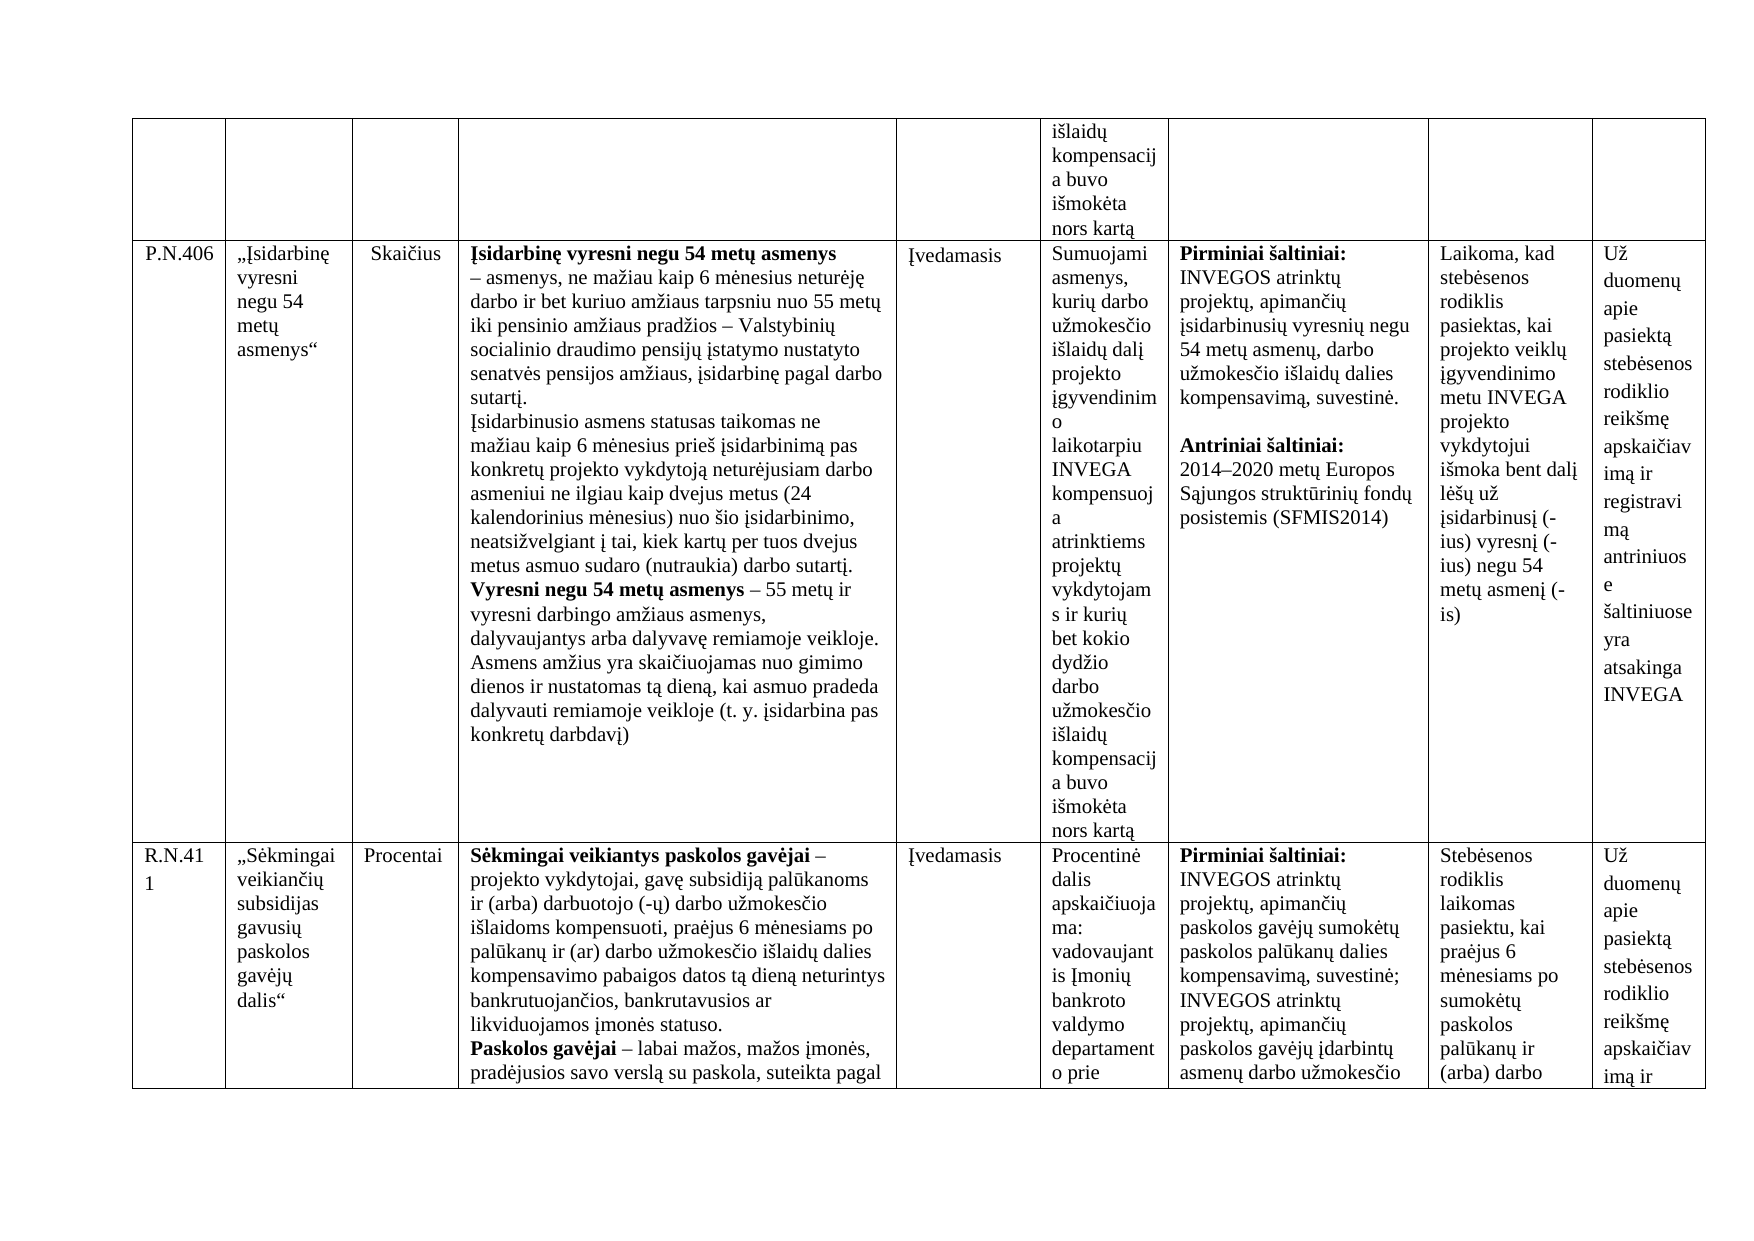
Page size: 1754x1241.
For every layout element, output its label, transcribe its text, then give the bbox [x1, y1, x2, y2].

table_cell [1429, 119, 1592, 239]
table_cell Pirminiai šaltiniai: INVEGOS atrinktų projektų, apimančių paskolos gavėjų sumokėtų paskolos palūkanų dalies kompensavimą, suvestinė; INVEGOS atrinktų projektų, apimančių paskolos gavėjų įdarbintų asmenų darbo užmokesčio [1169, 843, 1428, 1088]
table_cell Už duomenų apie pasiektą stebėsenos rodiklio reikšmę apskaičiavimą ir registravimą antriniuose šaltiniuose yra atsakinga INVEGA [1593, 241, 1705, 842]
table_cell Už duomenų apie pasiektą stebėsenos rodiklio reikšmę apskaičiavimą ir [1593, 843, 1705, 1088]
table_cell [897, 119, 1040, 239]
table_cell išlaidų kompensacija buvo išmokėta nors kartą [1041, 119, 1168, 239]
table_cell Sėkmingai veikiantys paskolos gavėjai – projekto vykdytojai, gavę subsidiją palūkanoms ir (arba) darbuotojo (-ų) darbo užmokesčio išlaidoms kompensuoti, praėjus 6 mėnesiams po palūkanų ir (ar) darbo užmokesčio išlaidų dalies kompensavimo pabaigos datos tą dieną neturintys bankrutuojančios, bankrutavusios ar likviduojamos įmonės statuso. Paskolos gavėjai – labai mažos, mažos įmonės, pradėjusios savo verslą su paskola, suteikta pagal [459, 843, 896, 1088]
table_cell Stebėsenos rodiklis laikomas pasiektu, kai praėjus 6 mėnesiams po sumokėtų paskolos palūkanų ir (arba) darbo [1429, 843, 1592, 1088]
table_cell [1593, 119, 1705, 239]
table_cell Laikoma, kad stebėsenos rodiklis pasiektas, kai projekto veiklų įgyvendinimo metu INVEGA projekto vykdytojui išmoka bent dalį lėšų už įsidarbinusį (-ius) vyresnį (-ius) negu 54 metų asmenį (-is) [1429, 241, 1592, 842]
table_cell R.N.411 [133, 843, 225, 1088]
table_cell Sumuojami asmenys, kurių darbo užmokesčio išlaidų dalį projekto įgyvendinimo laikotarpiu INVEGA kompensuoja atrinktiems projektų vykdytojams ir kurių bet kokio dydžio darbo užmokesčio išlaidų kompensacija buvo išmokėta nors kartą [1041, 241, 1168, 842]
table_cell Pirminiai šaltiniai: INVEGOS atrinktų projektų, apimančių įsidarbinusių vyresnių negu 54 metų asmenų, darbo užmokesčio išlaidų dalies kompensavimą, suvestinė. Antriniai šaltiniai: 2014–2020 metų Europos Sąjungos struktūrinių fondų posistemis (SFMIS2014) [1169, 241, 1428, 842]
table_cell Įsidarbinę vyresni negu 54 metų asmenys – asmenys, ne mažiau kaip 6 mėnesius neturėję darbo ir bet kuriuo amžiaus tarpsniu nuo 55 metų iki pensinio amžiaus pradžios – Valstybinių socialinio draudimo pensijų įstatymo nustatyto senatvės pensijos amžiaus, įsidarbinę pagal darbo sutartį. Įsidarbinusio asmens statusas taikomas ne mažiau kaip 6 mėnesius prieš įsidarbinimą pas konkretų projekto vykdytoją neturėjusiam darbo asmeniui ne ilgiau kaip dvejus metus (24 kalendorinius mėnesius) nuo šio įsidarbinimo, neatsižvelgiant į tai, kiek kartų per tuos dvejus metus asmuo sudaro (nutraukia) darbo sutartį. Vyresni negu 54 metų asmenys – 55 metų ir vyresni darbingo amžiaus asmenys, dalyvaujantys arba dalyvavę remiamoje veikloje. Asmens amžius yra skaičiuojamas nuo gimimo dienos ir nustatomas tą dieną, kai asmuo pradeda dalyvauti remiamoje veikloje (t. y. įsidarbina pas konkretų darbdavį) [459, 241, 896, 842]
table_cell „Sėkmingai veikiančių subsidijas gavusių paskolos gavėjų dalis“ [226, 843, 352, 1088]
table_cell P.N.406 [133, 241, 225, 842]
table_cell [1169, 119, 1428, 239]
table_cell „Įsidarbinę vyresni negu 54 metų asmenys“ [226, 241, 352, 842]
table_cell Procentinė dalis apskaičiuojama: vadovaujantis Įmonių bankroto valdymo departamento prie [1041, 843, 1168, 1088]
table_cell [226, 119, 352, 239]
table_cell [353, 119, 458, 239]
table_cell Skaičius [353, 241, 458, 842]
table_cell [459, 119, 896, 239]
table_cell Įvedamasis [897, 843, 1040, 1088]
table_cell Įvedamasis [897, 241, 1040, 842]
table_cell Procentai [353, 843, 458, 1088]
table_cell [133, 119, 225, 239]
